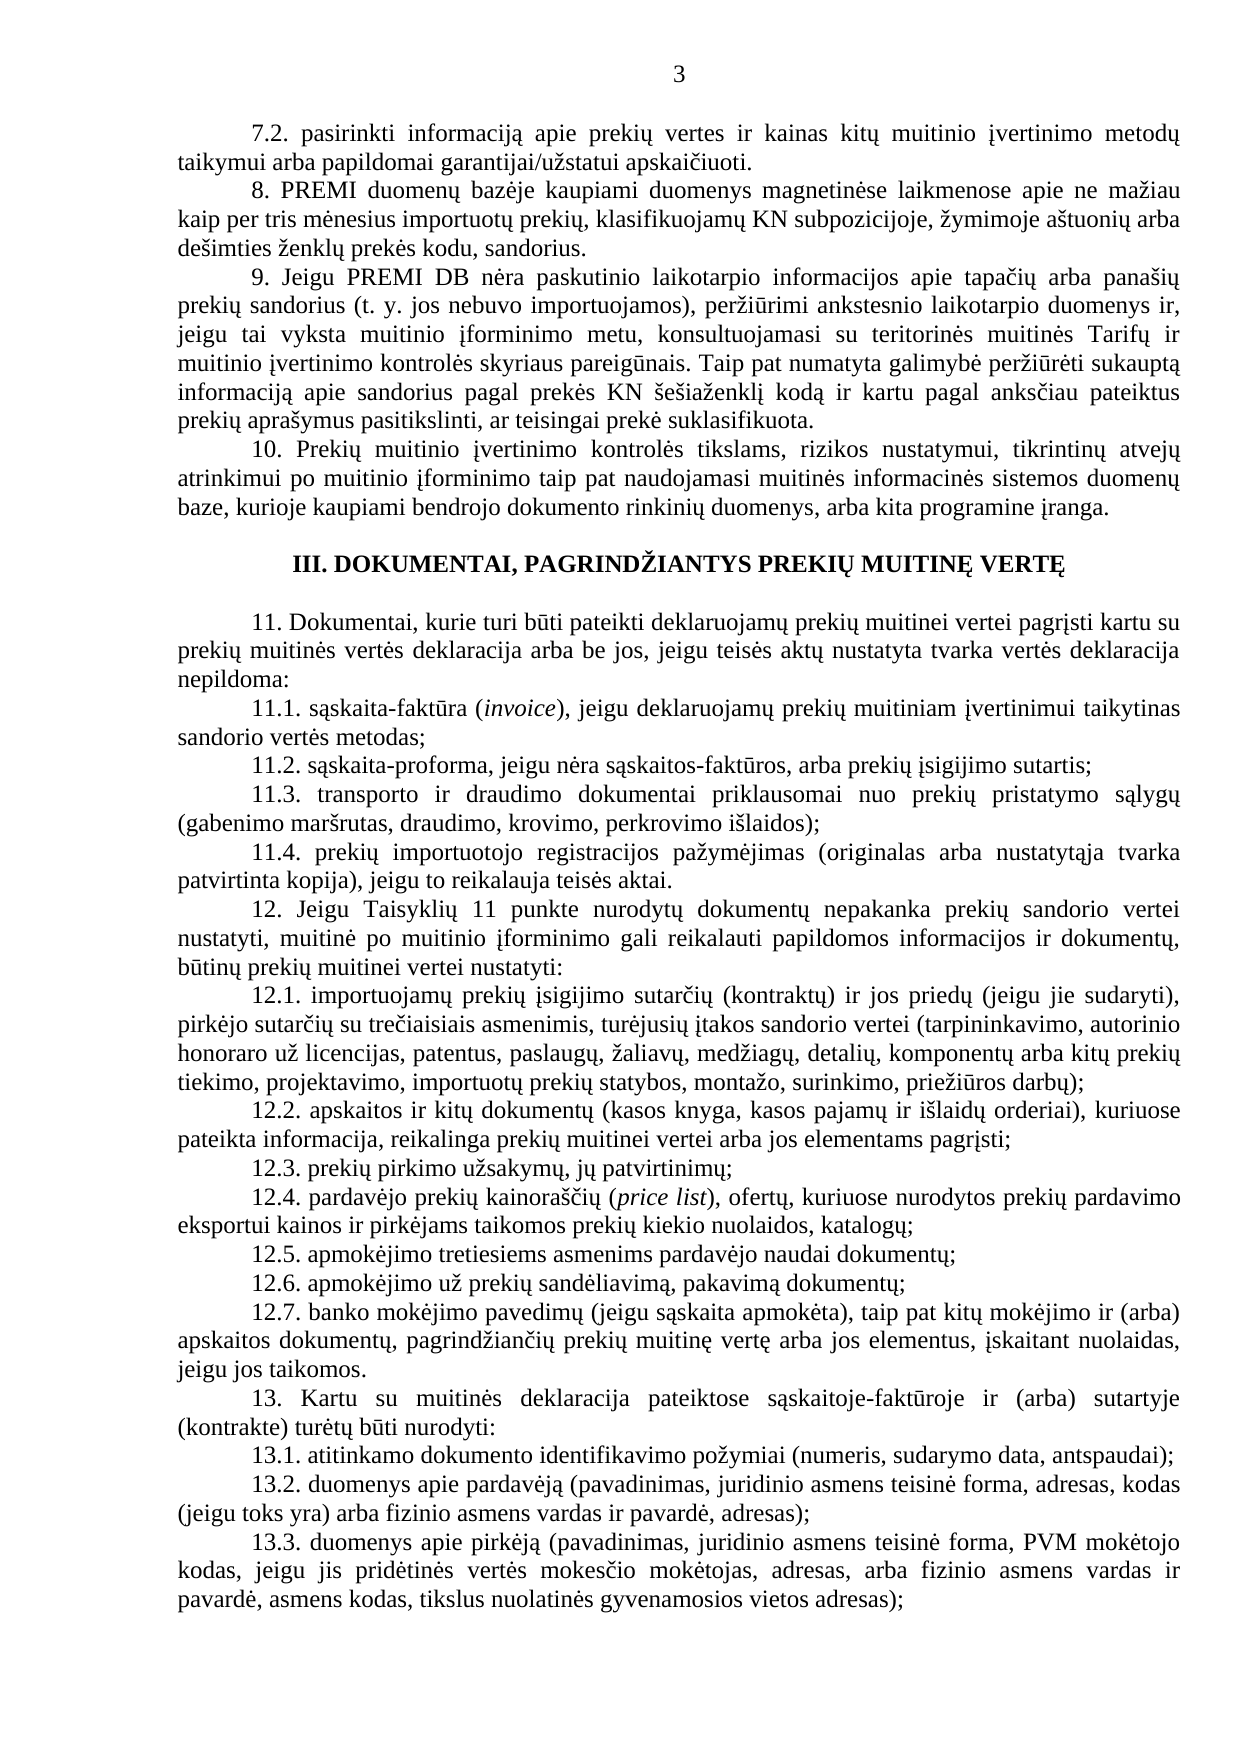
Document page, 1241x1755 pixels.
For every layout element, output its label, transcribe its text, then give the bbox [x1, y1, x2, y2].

text 13. Kartu su muitinės deklaracija pateiktose sąskaitoje-faktūroje ir (arba) sutartyje (kontrakte) turėtų būti nurodyti: [177, 1383, 1181, 1441]
text 13.2. duomenys apie pardavėją (pavadinimas, juridinio asmens teisinė forma, adresas, kodas (jeigu toks yra) arba fizinio asmens vardas ir pavardė, adresas); [177, 1469, 1181, 1527]
text 12.2. apskaitos ir kitų dokumentų (kasos knyga, kasos pajamų ir išlaidų orderiai), kuriuose pateikta informacija, reikalinga prekių muitinei vertei arba jos elementams pagrįsti; [177, 1096, 1181, 1153]
text 11.2. sąskaita-proforma, jeigu nėra sąskaitos-faktūros, arba prekių įsigijimo sutartis; [177, 751, 1181, 779]
text 12.4. pardavėjo prekių kainoraščių (price list), ofertų, kuriuose nurodytos prekių pardavimo eksportui kainos ir pirkėjams taikomos prekių kiekio nuolaidos, katalogų; [177, 1182, 1181, 1239]
text 10. Prekių muitinio įvertinimo kontrolės tikslams, rizikos nustatymui, tikrintinų atvejų atrinkimui po muitinio įforminimo taip pat naudojamasi muitinės informacinės sistemos duomenų baze, kurioje kaupiami bendrojo dokumento rinkinių duomenys, arba kita programine įranga. [177, 434, 1181, 521]
text 11.1. sąskaita-faktūra (invoice), jeigu deklaruojamų prekių muitiniam įvertinimui taikytinas sandorio vertės metodas; [177, 693, 1181, 751]
text 12.5. apmokėjimo tretiesiems asmenims pardavėjo naudai dokumentų; [177, 1239, 1181, 1268]
text 12.3. prekių pirkimo užsakymų, jų patvirtinimų; [177, 1153, 1181, 1182]
text 12. Jeigu Taisyklių 11 punkte nurodytų dokumentų nepakanka prekių sandorio vertei nustatyti, muitinė po muitinio įforminimo gali reikalauti papildomos informacijos ir dokumentų, būtinų prekių muitinei vertei nustatyti: [177, 894, 1181, 981]
text 9. Jeigu PREMI DB nėra paskutinio laikotarpio informacijos apie tapačių arba panašių prekių sandorius (t. y. jos nebuvo importuojamos), peržiūrimi ankstesnio laikotarpio duomenys ir, jeigu tai vyksta muitinio įforminimo metu, konsultuojamasi su teritorinės muitinės Tarifų ir muitinio įvertinimo kontrolės skyriaus pareigūnais. Taip pat numatyta galimybė peržiūrėti sukauptą informaciją apie sandorius pagal prekės KN šešiaženklį kodą ir kartu pagal anksčiau pateiktus prekių aprašymus pasitikslinti, ar teisingai prekė suklasifikuota. [177, 262, 1181, 434]
text 11.3. transporto ir draudimo dokumentai priklausomai nuo prekių pristatymo sąlygų (gabenimo maršrutas, draudimo, krovimo, perkrovimo išlaidos); [177, 779, 1181, 837]
text 11. Dokumentai, kurie turi būti pateikti deklaruojamų prekių muitinei vertei pagrįsti kartu su prekių muitinės vertės deklaracija arba be jos, jeigu teisės aktų nustatyta tvarka vertės deklaracija nepildoma: [177, 607, 1181, 693]
text 13.3. duomenys apie pirkėją (pavadinimas, juridinio asmens teisinė forma, PVM mokėtojo kodas, jeigu jis pridėtinės vertės mokesčio mokėtojas, adresas, arba fizinio asmens vardas ir pavardė, asmens kodas, tikslus nuolatinės gyvenamosios vietos adresas); [177, 1527, 1181, 1613]
text III. DOKUMENTAI, PAGRINDŽIANTYS PREKIŲ MUITINĘ VERTĘ [177, 549, 1181, 578]
text 12.1. importuojamų prekių įsigijimo sutarčių (kontraktų) ir jos priedų (jeigu jie sudaryti), pirkėjo sutarčių su trečiaisiais asmenimis, turėjusių įtakos sandorio vertei (tarpininkavimo, autorinio honoraro už licencijas, patentus, paslaugų, žaliavų, medžiagų, detalių, komponentų arba kitų prekių tiekimo, projektavimo, importuotų prekių statybos, montažo, surinkimo, priežiūros darbų); [177, 981, 1181, 1096]
text 12.7. banko mokėjimo pavedimų (jeigu sąskaita apmokėta), taip pat kitų mokėjimo ir (arba) apskaitos dokumentų, pagrindžiančių prekių muitinę vertę arba jos elementus, įskaitant nuolaidas, jeigu jos taikomos. [177, 1297, 1181, 1383]
text 12.6. apmokėjimo už prekių sandėliavimą, pakavimą dokumentų; [177, 1268, 1181, 1297]
text 11.4. prekių importuotojo registracijos pažymėjimas (originalas arba nustatytąja tvarka patvirtinta kopija), jeigu to reikalauja teisės aktai. [177, 837, 1181, 894]
text 13.1. atitinkamo dokumento identifikavimo požymiai (numeris, sudarymo data, antspaudai); [177, 1441, 1181, 1469]
text 8. PREMI duomenų bazėje kaupiami duomenys magnetinėse laikmenose apie ne mažiau kaip per tris mėnesius importuotų prekių, klasifikuojamų KN subpozicijoje, žymimoje aštuonių arba dešimties ženklų prekės kodu, sandorius. [177, 176, 1181, 262]
text 7.2. pasirinkti informaciją apie prekių vertes ir kainas kitų muitinio įvertinimo metodų taikymui arba papildomai garantijai/užstatui apskaičiuoti. [177, 118, 1181, 176]
